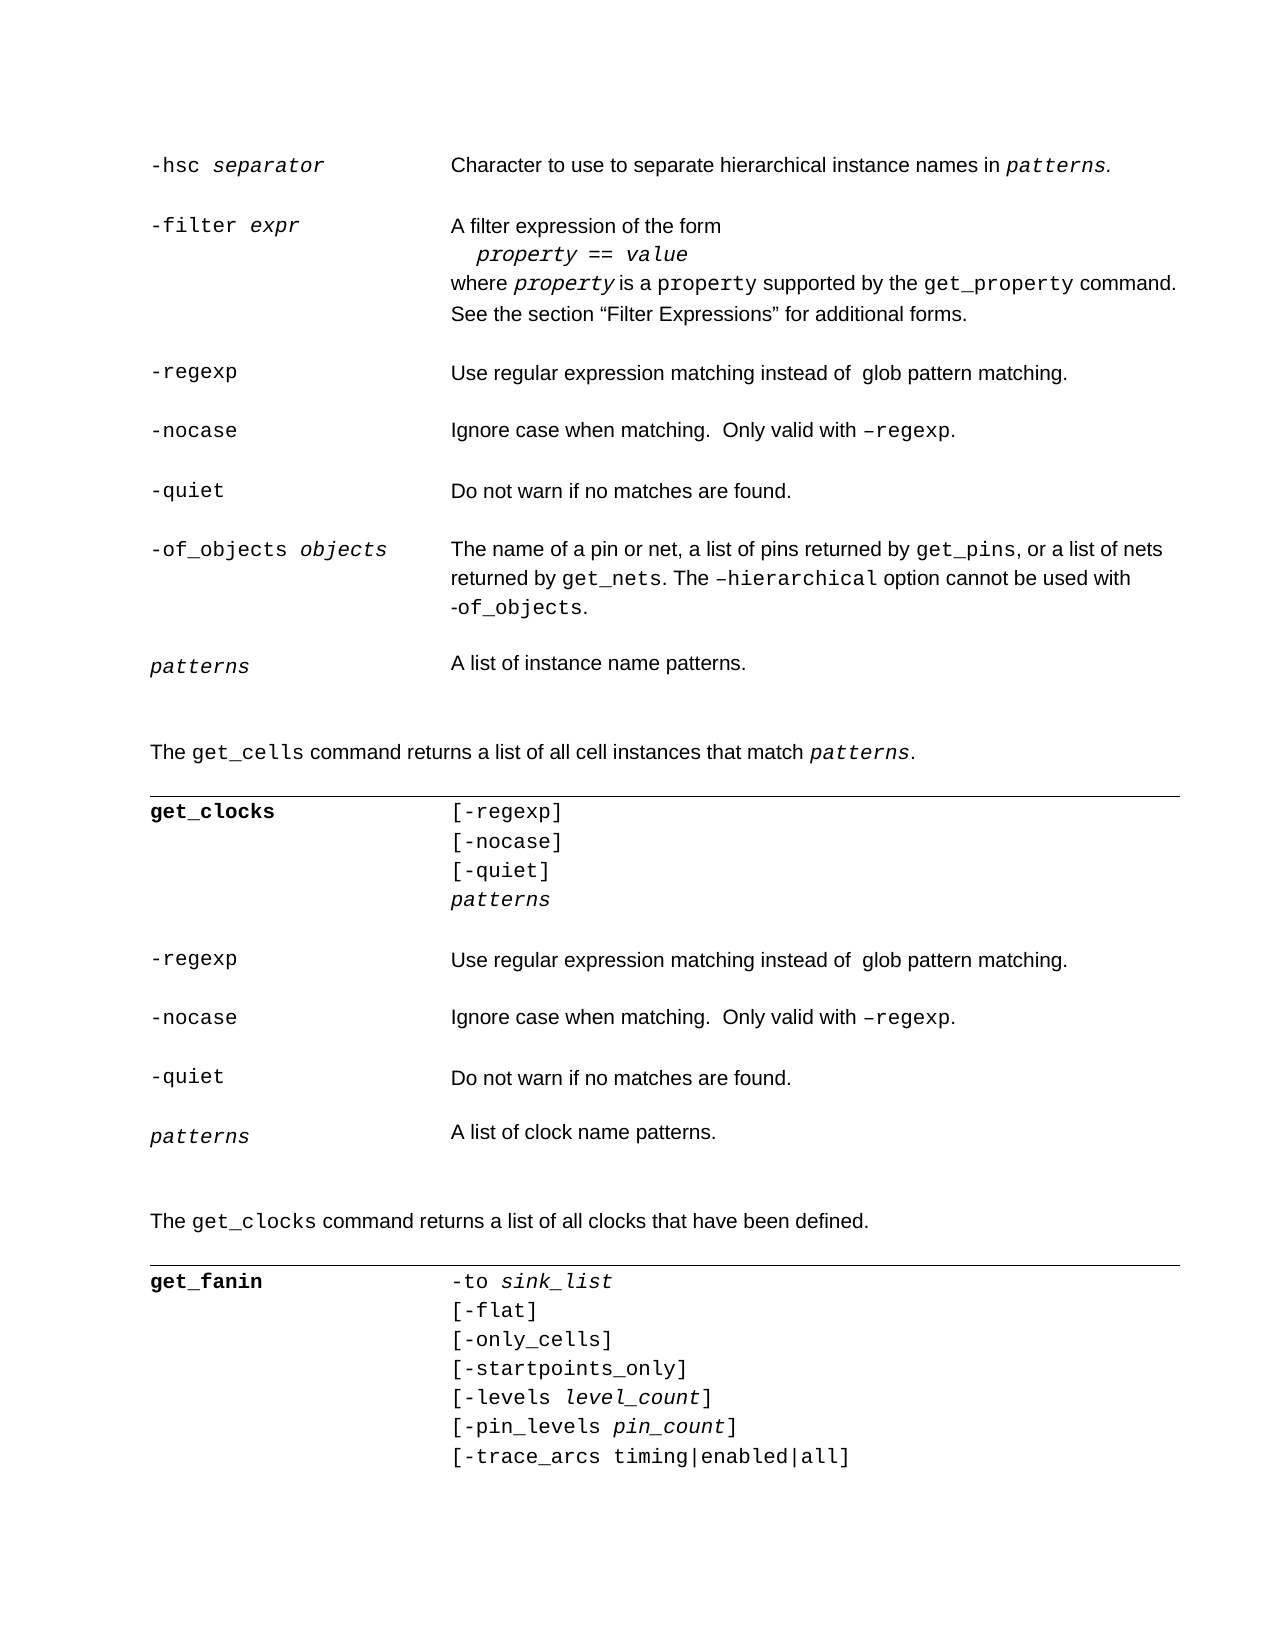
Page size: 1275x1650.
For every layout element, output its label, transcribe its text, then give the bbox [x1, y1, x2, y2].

table_cell A filter expression of the form property == value where property is a property supported by the get_property command. See the section “Filter Expressions” for additional forms. [451, 209, 1180, 356]
table_cell -regexp [150, 356, 451, 415]
table_header -to sink_list [-flat] [-only_cells] [-startpoints_only] [-levels level_count] [-pin_levels pin_count] [-trace_arcs timing|enabled|all] [451, 1266, 1180, 1499]
table_cell Use regular expression matching instead of glob pattern matching. [451, 356, 1180, 415]
table_cell -of_objects objects [150, 533, 451, 651]
table_cell Ignore case when matching. Only valid with –regexp. [451, 415, 1180, 474]
table_cell Do not warn if no matches are found. [451, 474, 1180, 533]
table_cell patterns [150, 651, 451, 710]
table_cell The name of a pin or net, a list of pins returned by get_pins, or a list of nets returned by get_nets. The –hierarchical option cannot be used with ‑of_objects. [451, 533, 1180, 651]
table_cell Character to use to separate hierarchical instance names in patterns. [451, 150, 1180, 209]
table_cell -quiet [150, 474, 451, 533]
table_cell -filter expr [150, 209, 451, 356]
table_cell Do not warn if no matches are found. [451, 1061, 1180, 1120]
table_cell -nocase [150, 1002, 451, 1061]
table_cell Use regular expression matching instead of glob pattern matching. [451, 943, 1180, 1002]
text The get_clocks command returns a list of all clocks that have been defined. [150, 1209, 1180, 1235]
table_header get_clocks [150, 797, 451, 943]
text The get_cells command returns a list of all cell instances that match patterns. [150, 740, 1180, 766]
table_cell -quiet [150, 1061, 451, 1120]
table_header get_fanin [150, 1266, 451, 1499]
table_cell -hsc separator [150, 150, 451, 209]
table_header [-regexp] [-nocase] [-quiet] patterns [451, 797, 1180, 943]
table_cell A list of instance name patterns. [451, 651, 1180, 710]
table_cell -regexp [150, 943, 451, 1002]
table_cell Ignore case when matching. Only valid with –regexp. [451, 1002, 1180, 1061]
table_cell -nocase [150, 415, 451, 474]
table_cell patterns [150, 1120, 451, 1179]
table_cell A list of clock name patterns. [451, 1120, 1180, 1179]
